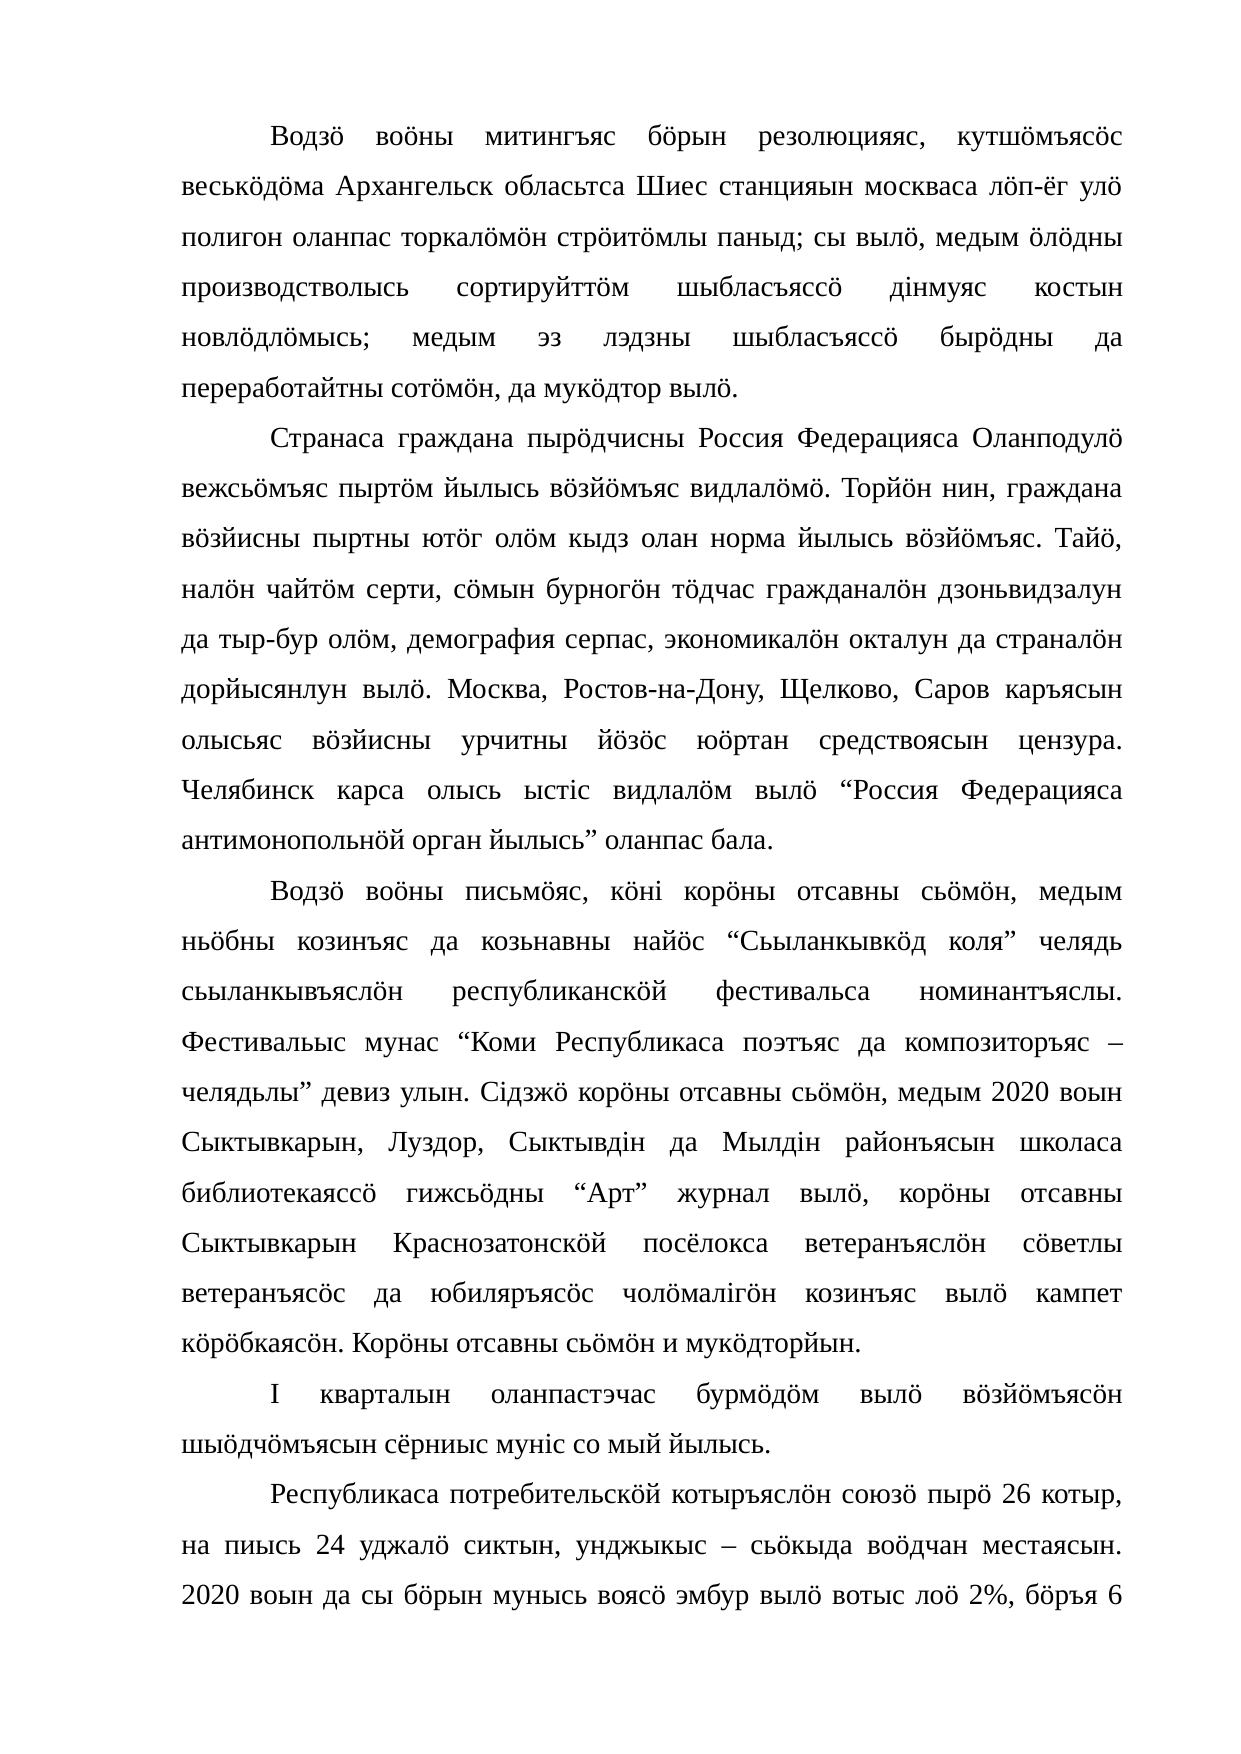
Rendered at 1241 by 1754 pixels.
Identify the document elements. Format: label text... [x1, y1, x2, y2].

text Водзӧ воӧны письмӧяс, кӧні корӧны отсавны сьӧмӧн, медым ньӧбны козинъяс да козьнавны найӧс “Сьыланкывкӧд коля” челядь сьыланкывъяслӧн республиканскӧй фестивальса номинантъяслы. Фестивальыс мунас “Коми Республикаса поэтъяс да композиторъяс – челядьлы” девиз улын. Сідзжӧ корӧны отсавны сьӧмӧн, медым 2020 воын Сыктывкарын, Луздор, Сыктывдін да Мылдін районъясын школаса библиотекаяссӧ гижсьӧдны “Арт” журнал вылӧ, корӧны отсавны Сыктывкарын Краснозатонскӧй посёлокса ветеранъяслӧн сӧветлы ветеранъясӧс да юбиляръясӧс чолӧмалігӧн козинъяс вылӧ кампет кӧрӧбкаясӧн. Корӧны отсавны сьӧмӧн и мукӧдторйын. [181, 873, 1123, 1359]
text Странаса граждана пырӧдчисны Россия Федерацияса Оланподулӧ вежсьӧмъяс пыртӧм йылысь вӧзйӧмъяс видлалӧмӧ. Торйӧн нин, граждана вӧзйисны пыртны ютӧг олӧм кыдз олан норма йылысь вӧзйӧмъяс. Тайӧ, налӧн чайтӧм серти, сӧмын бурногӧн тӧдчас гражданалӧн дзоньвидзалун да тыр-бур олӧм, демография серпас, экономикалӧн окталун да страналӧн дорйысянлун вылӧ. Москва, Ростов-на-Дону, Щелково, Саров каръясын олысьяс вӧзйисны урчитны йӧзӧс юӧртан средствоясын цензура. Челябинск карса олысь ыстіс видлалӧм вылӧ “Россия Федерацияса антимонопольнӧй орган йылысь” оланпас бала. [181, 420, 1123, 856]
text I кварталын оланпастэчас бурмӧдӧм вылӧ вӧзйӧмъясӧн шыӧдчӧмъясын сёрниыс муніс со мый йылысь. [181, 1376, 1123, 1460]
text Республикаса потребительскӧй котыръяслӧн союзӧ пырӧ 26 котыр, на пиысь 24 уджалӧ сиктын, унджыкыс – сьӧкыда воӧдчан местаясын. 2020 воын да сы бӧрын мунысь воясӧ эмбур вылӧ вотыс лоӧ 2%, бӧръя 6 [181, 1477, 1123, 1611]
text Водзӧ воӧны митингъяс бӧрын резолюцияяс, кутшӧмъясӧс веськӧдӧма Архангельск обласьтса Шиес станцияын москваса лӧп-ёг улӧ полигон оланпас торкалӧмӧн стрӧитӧмлы паныд; сы вылӧ, медым ӧлӧдны производстволысь сортируйттӧм шыбласъяссӧ дінмуяс костын новлӧдлӧмысь; медым эз лэдзны шыбласъяссӧ бырӧдны да переработайтны сотӧмӧн, да мукӧдтор вылӧ. [181, 118, 1123, 403]
